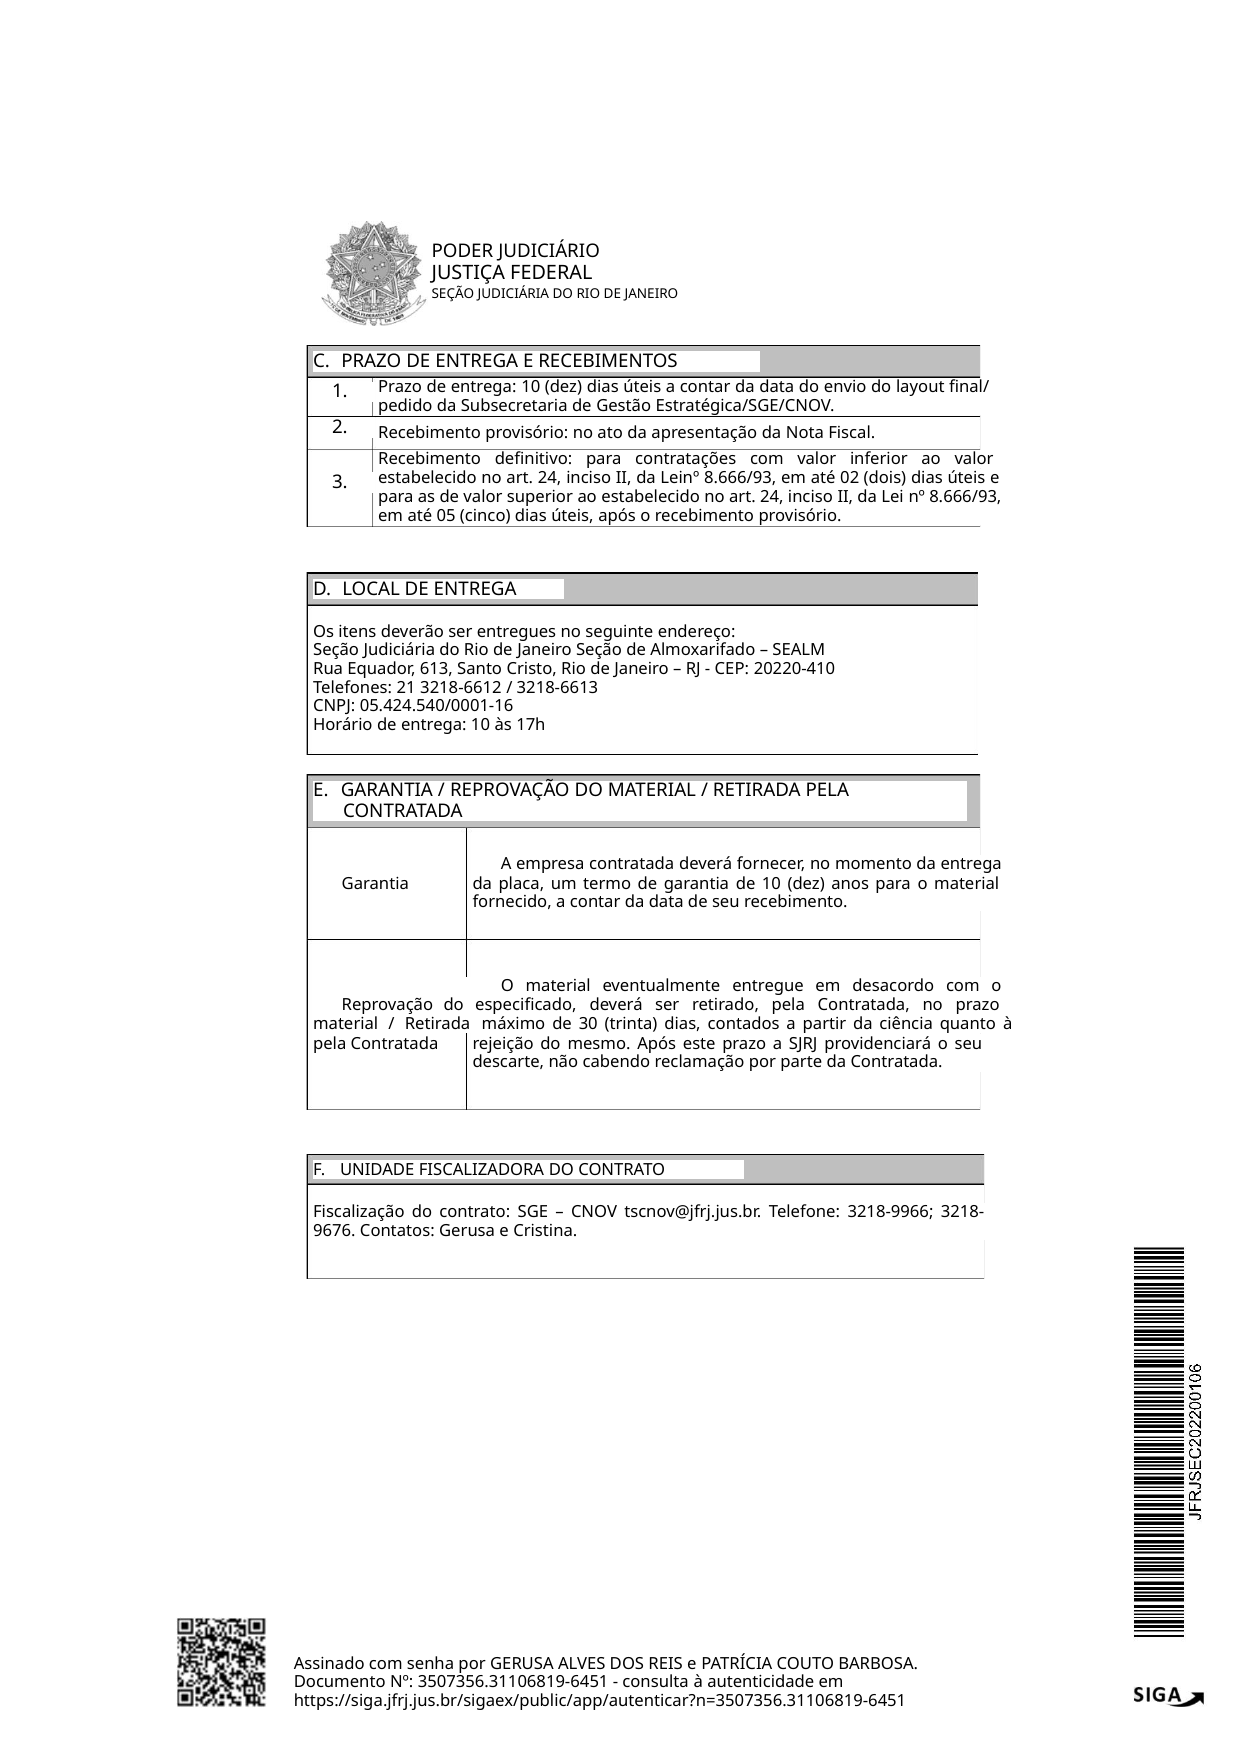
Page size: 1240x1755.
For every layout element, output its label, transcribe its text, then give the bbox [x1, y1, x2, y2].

text Recebimento definitivo: para contratações com valor inferior ao valor [378, 450, 1063, 468]
text https://siga.jfrj.jus.br/sigaex/public/app/autenticar?n=3507356.31106819-6451 [293, 1692, 1042, 1710]
text D. LOCAL DE ENTREGA [313, 579, 564, 599]
text Recebimento provisório: no ato da apresentação da Nota Fiscal. [378, 423, 943, 442]
text CONTRATADA [343, 801, 967, 821]
text descarte, não cabendo reclamação por parte da Contratada. [472, 1053, 1049, 1072]
text da placa, um termo de garantia de 10 (dez) anos para o material [472, 874, 1049, 893]
text Prazo de entrega: 10 (dez) dias úteis a contar da data do envio do layout final/ [378, 378, 1063, 397]
text pela Contratada [313, 1034, 456, 1053]
text pedido da Subsecretaria de Gestão Estratégica/SGE/CNOV. [378, 397, 1063, 415]
text Rua Equador, 613, Santo Cristo, Rio de Janeiro – RJ - CEP: 20220-410 [313, 659, 947, 678]
text 3. [332, 472, 375, 493]
text F. UNIDADE FISCALIZADORA DO CONTRATO [313, 1160, 744, 1179]
text CNPJ: 05.424.540/0001-16 [313, 697, 947, 715]
text O material eventualmente entregue em desacordo com o [501, 977, 1073, 996]
text fornecido, a contar da data de seu recebimento. [472, 893, 1049, 911]
text Garantia [341, 874, 430, 893]
text SEÇÃO JUDICIÁRIA DO RIO DE JANEIRO [431, 286, 693, 302]
text Assinado com senha por GERUSA ALVES DOS REIS e PATRÍCIA COUTO BARBOSA. [293, 1654, 1042, 1673]
text Seção Judiciária do Rio de Janeiro Seção de Almoxarifado – SEALM [313, 641, 947, 659]
text 9676. Contatos: Gerusa e Cristina. [313, 1222, 1078, 1240]
text rejeição do mesmo. Após este prazo a SJRJ providenciará o seu [472, 1034, 1049, 1053]
text em até 05 (cinco) dias úteis, após o recebimento provisório. [378, 506, 1063, 525]
text Os itens deverão ser entregues no seguinte endereço: [313, 622, 947, 641]
text Reprovação do especificado, deverá ser retirado, pela Contratada, no prazo [341, 996, 1073, 1014]
text Telefones: 21 3218-6612 / 3218-6613 [313, 678, 947, 697]
text PODER JUDICIÁRIO [431, 241, 646, 262]
text estabelecido no art. 24, inciso II, da Leinº 8.666/93, em até 02 (dois) dias úteis e [378, 469, 1063, 487]
text Fiscalização do contrato: SGE – CNOV tscnov@jfrj.jus.br. Telefone: 3218-9966; 3218- [313, 1203, 1078, 1222]
text E. GARANTIA / REPROVAÇÃO DO MATERIAL / RETIRADA PELA [313, 781, 967, 801]
text C. PRAZO DE ENTREGA E RECEBIMENTOS [313, 351, 760, 372]
text 1. [332, 382, 375, 402]
text JUSTIÇA FEDERAL [431, 262, 646, 284]
text 2. [332, 417, 375, 438]
text para as de valor superior ao estabelecido no art. 24, inciso II, da Lei nº 8.666/93, [378, 487, 1063, 506]
text Documento Nº: 3507356.31106819-6451 - consulta à autenticidade em [293, 1673, 1042, 1692]
text Horário de entrega: 10 às 17h [313, 715, 947, 734]
text material / Retirada máximo de 30 (trinta) dias, contados a partir da ciência quanto à [313, 1014, 1073, 1033]
text A empresa contratada deverá fornecer, no momento da entrega [501, 855, 1045, 873]
